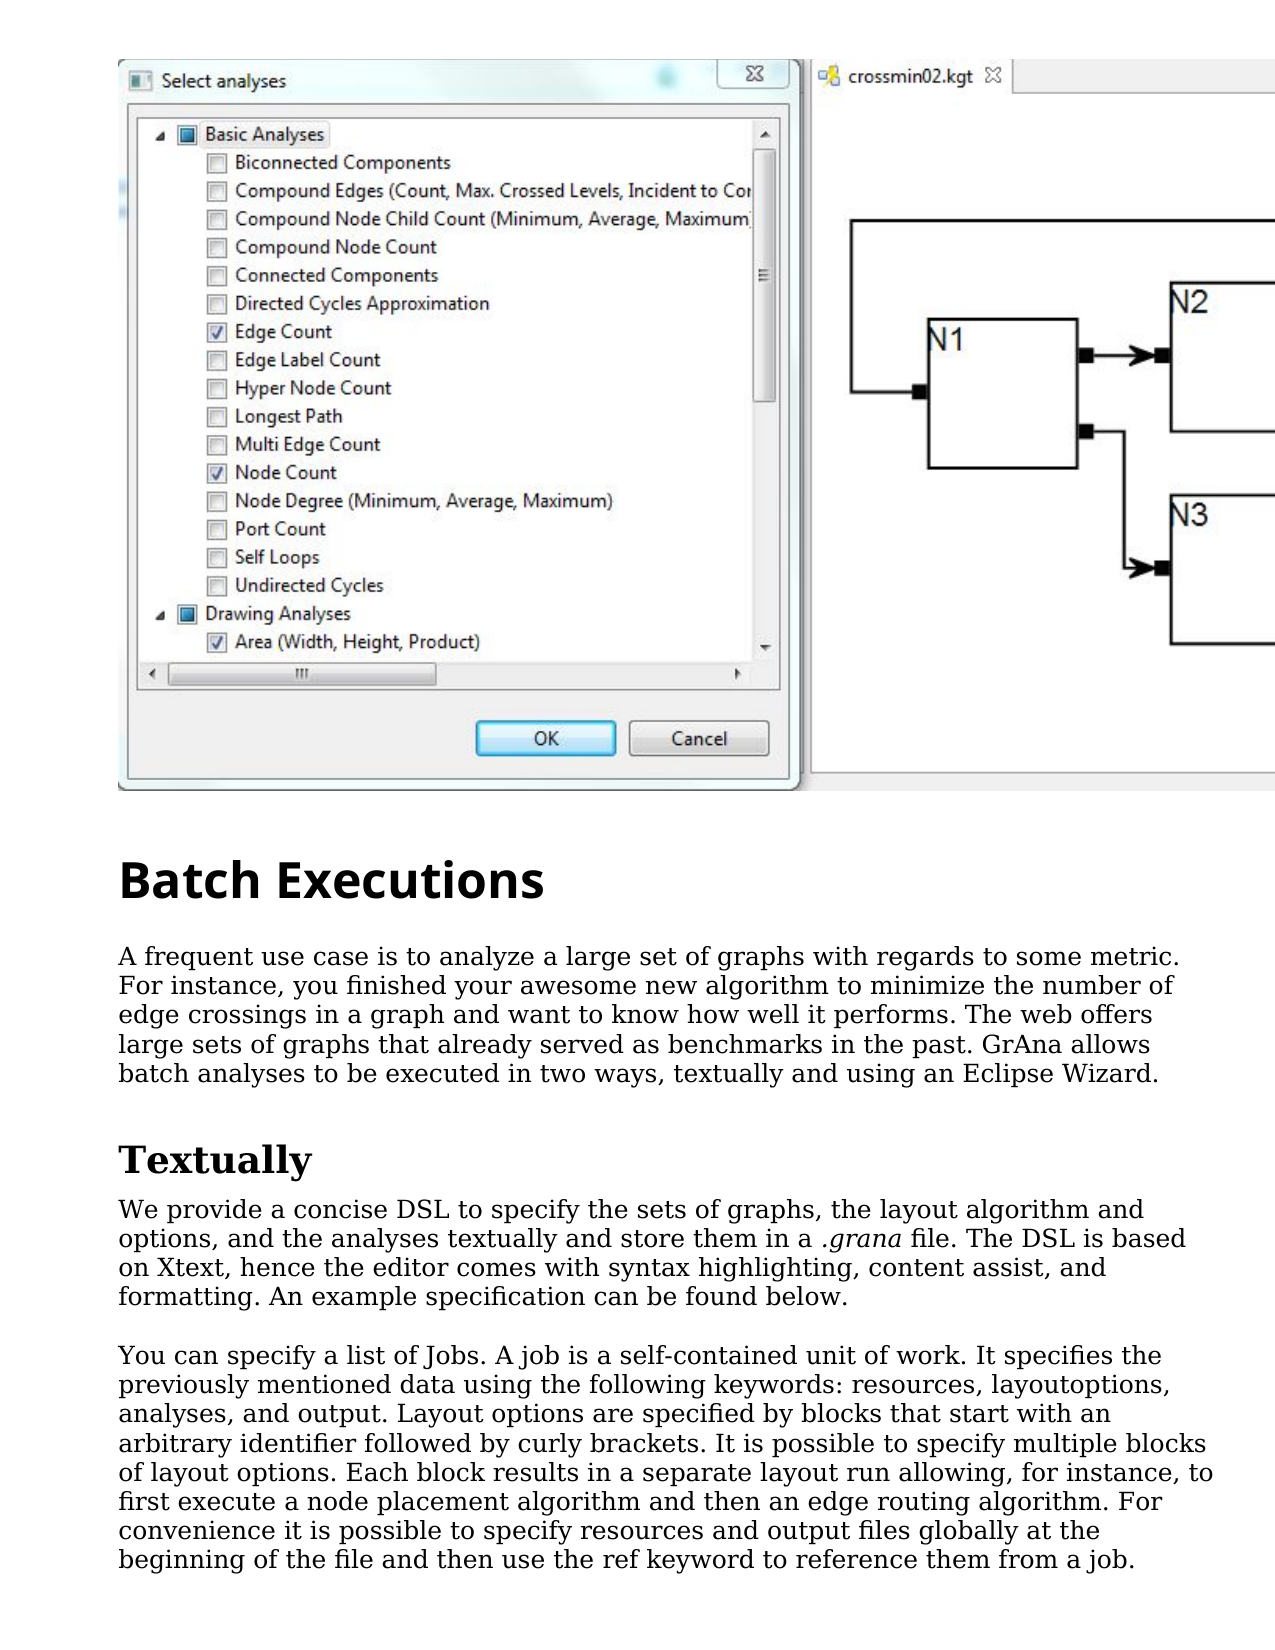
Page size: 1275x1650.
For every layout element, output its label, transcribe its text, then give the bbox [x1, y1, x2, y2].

text You can specify a list of Jobs. A job is a self-contained unit of work. It specifies the previously mentioned data using the following keywords: resources, layoutoptions, analyses, and output. Layout options are specified by blocks that start with an arbitrary identifier followed by curly brackets. It is possible to specify multiple blocks of layout options. Each block results in a separate layout run allowing, for instance, to first execute a node placement algorithm and then an edge routing algorithm. For convenience it is possible to specify resources and output files globally at the beginning of the file and then use the ref keyword to reference them from a job. [118, 1341, 1216, 1574]
subtitle Batch Executions [118, 845, 1216, 913]
text We provide a concise DSL to specify the sets of graphs, the layout algorithm and options, and the analyses textually and store them in a .grana file. The DSL is based on Xtext, hence the editor comes with syntax highlighting, content assist, and formatting. An example specification can be found below. [118, 1195, 1216, 1312]
text A frequent use case is to analyze a large set of graphs with regards to some metric. For instance, you finished your awesome new algorithm to minimize the number of edge crossings in a graph and want to know how well it performs. The web offers large sets of graphs that already served as benchmarks in the past. GrAna allows batch analyses to be executed in two ways, textually and using an Eclipse Wizard. [118, 942, 1216, 1088]
subtitle Textually [118, 1138, 1216, 1183]
picture [118, 59, 1275, 791]
